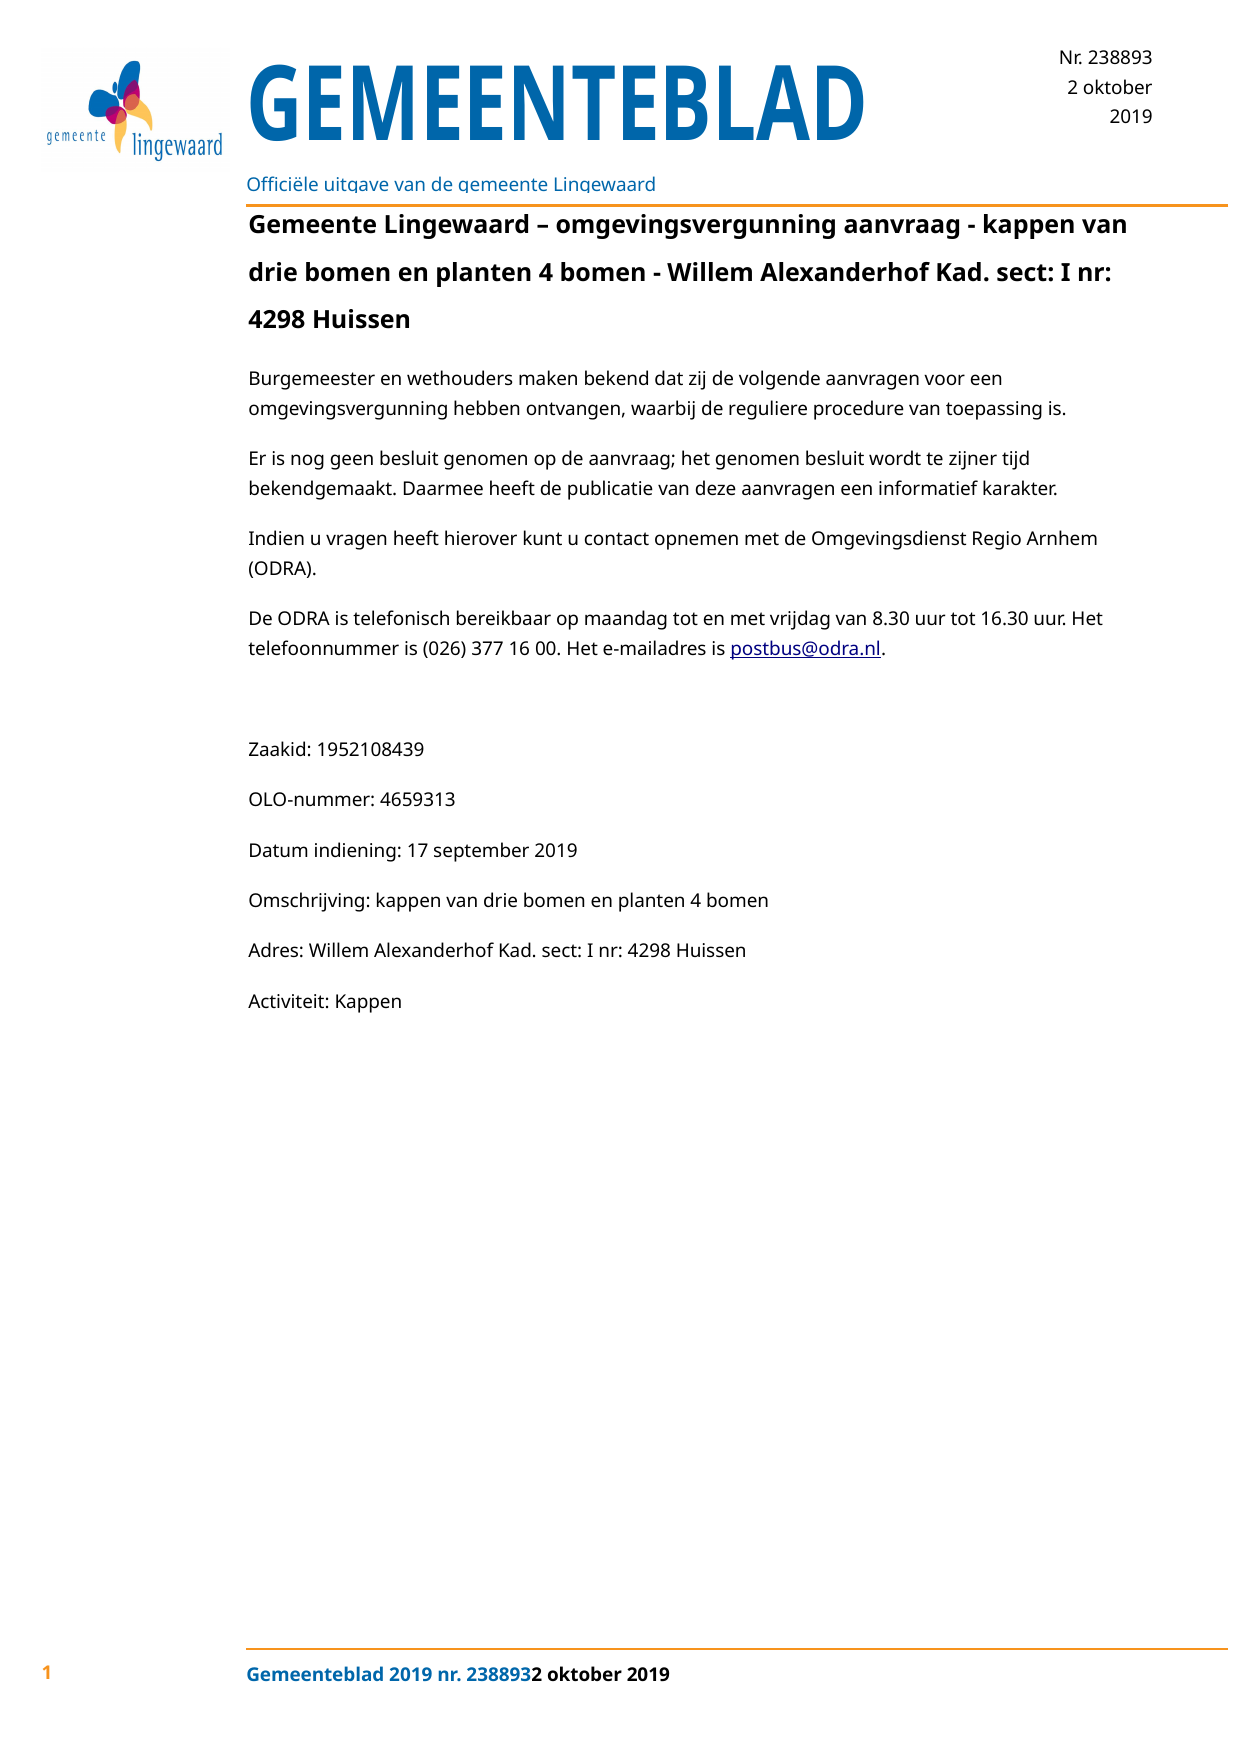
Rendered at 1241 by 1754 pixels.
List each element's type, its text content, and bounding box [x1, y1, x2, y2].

picture [41, 47, 231, 172]
text Omschrijving: kappen van drie bomen en planten 4 bomen [248, 887, 1152, 913]
text Activiteit: Kappen [248, 988, 1152, 1014]
text Datum indiening: 17 september 2019 [248, 837, 1152, 862]
text OLO-nummer: 4659313 [248, 786, 1152, 812]
text Zaakid: 1952108439 [248, 736, 1152, 762]
text De ODRA is telefonisch bereikbaar op maandag tot en met vrijdag van 8.30 uur tot 16.30 uur. Het telefoonnummer is (026) 377 16 00. Het e-mailadres is postbus@odra.nl. [248, 606, 1152, 661]
text Adres: Willem Alexanderhof Kad. sect: I nr: 4298 Huissen [248, 938, 1152, 963]
text Indien u vragen heeft hierover kunt u contact opnemen met de Omgevingsdienst Regio Arnhem (ODRA). [248, 526, 1152, 581]
text Burgemeester en wethouders maken bekend dat zij de volgende aanvragen voor een omgevingsvergunning hebben ontvangen, waarbij de reguliere procedure van toepassing is. [248, 366, 1152, 421]
text Er is nog geen besluit genomen op de aanvraag; het genomen besluit wordt te zijner tijd bekendgemaakt. Daarmee heeft de publicatie van deze aanvragen een informatief karakter. [248, 446, 1152, 501]
text Gemeente Lingewaard – omgevingsvergunning aanvraag - kappen van drie bomen en planten 4 bomen - Willem Alexanderhof Kad. sect: I nr: 4298 Huissen [248, 207, 1152, 336]
